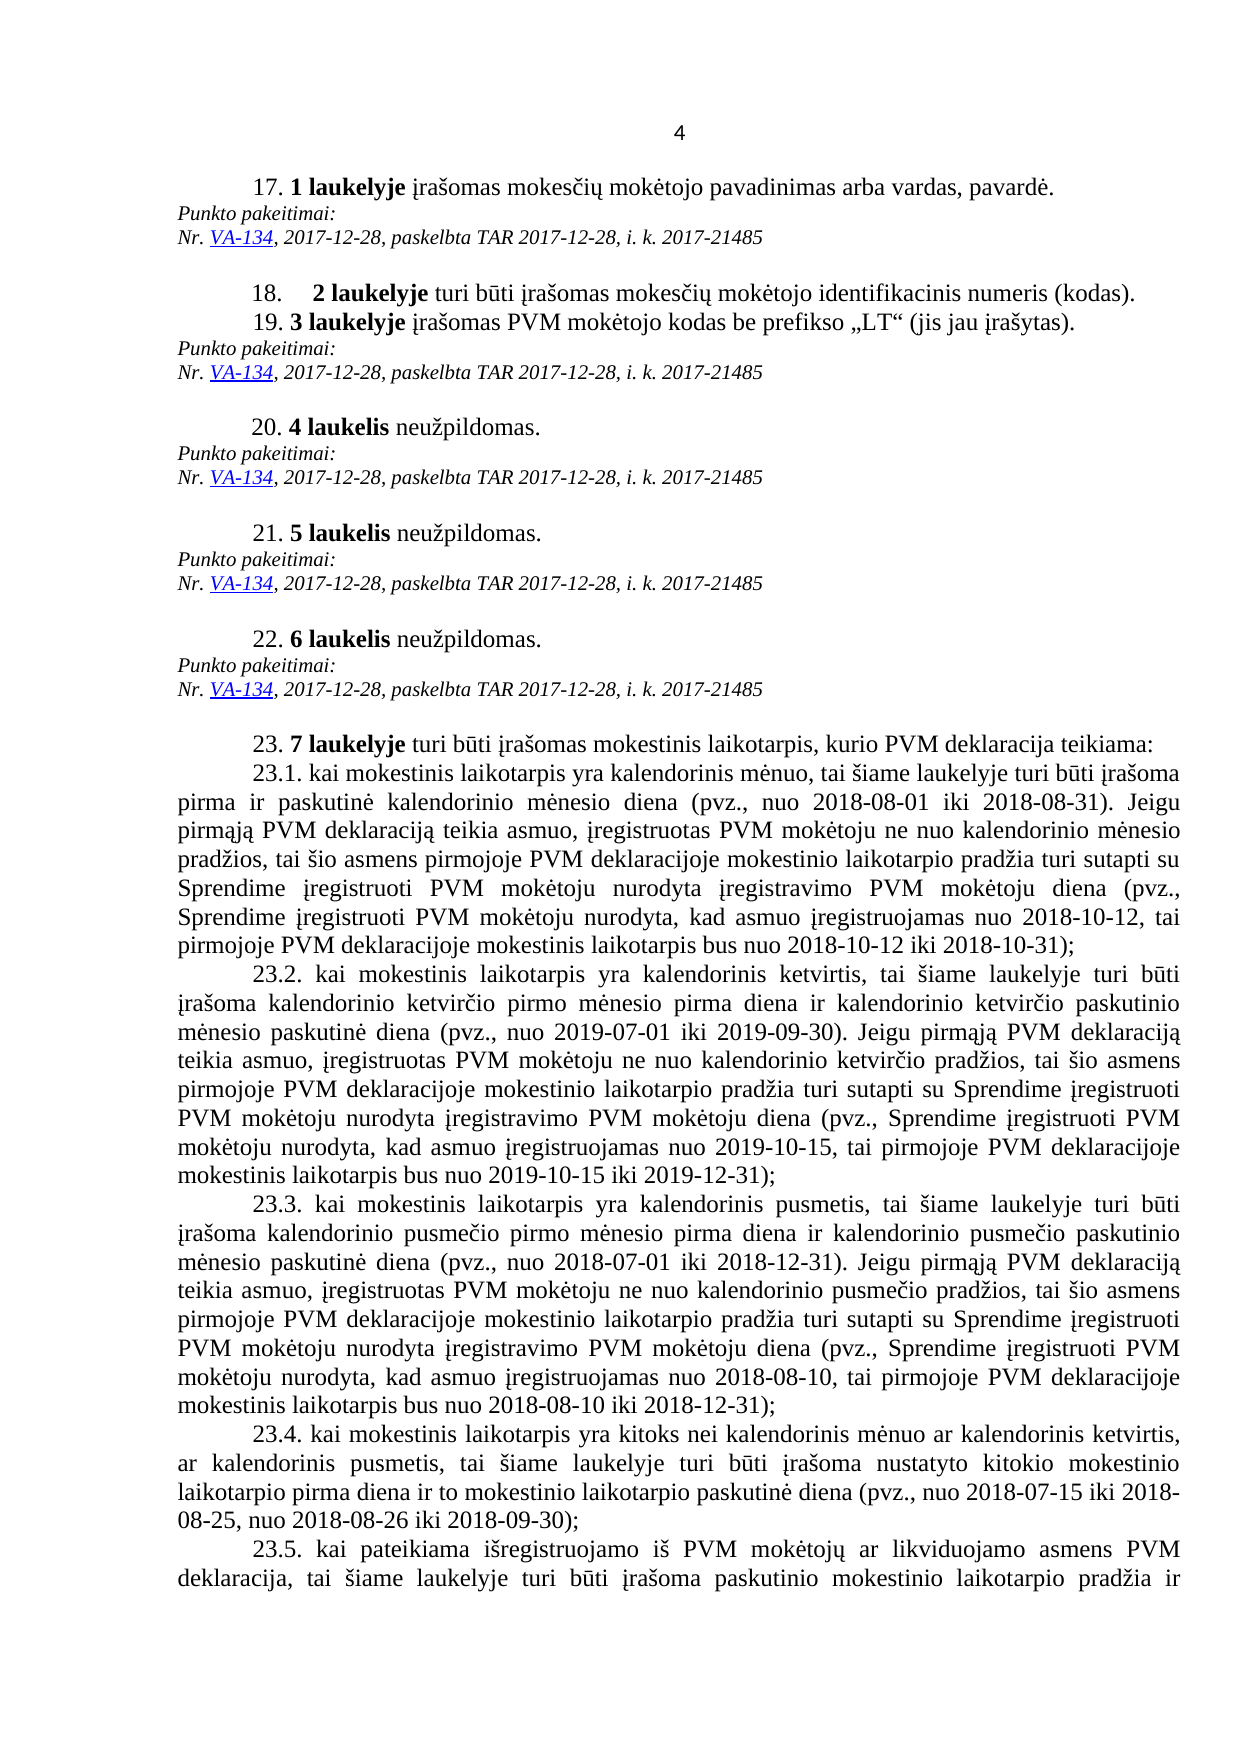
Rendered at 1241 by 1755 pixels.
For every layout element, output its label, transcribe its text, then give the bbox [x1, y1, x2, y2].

text 23.2. kai mokestinis laikotarpis yra kalendorinis ketvirtis, tai šiame laukelyje turi būti įrašoma kalendorinio ketvirčio pirmo mėnesio pirma diena ir kalendorinio ketvirčio paskutinio mėnesio paskutinė diena (pvz., nuo 2019-07-01 iki 2019-09-30). Jeigu pirmąją PVM deklaraciją teikia asmuo, įregistruotas PVM mokėtoju ne nuo kalendorinio ketvirčio pradžios, tai šio asmens pirmojoje PVM deklaracijoje mokestinio laikotarpio pradžia turi sutapti su Sprendime įregistruoti PVM mokėtoju nurodyta įregistravimo PVM mokėtoju diena (pvz., Sprendime įregistruoti PVM mokėtoju nurodyta, kad asmuo įregistruojamas nuo 2019-10-15, tai pirmojoje PVM deklaracijoje mokestinis laikotarpis bus nuo 2019-10-15 iki 2019-12-31); [177, 959, 1181, 1189]
text Nr. VA-134, 2017-12-28, paskelbta TAR 2017-12-28, i. k. 2017-21485 [177, 465, 1181, 489]
text 20. 4 laukelis neužpildomas. [177, 412, 1181, 441]
text 23. 7 laukelyje turi būti įrašomas mokestinis laikotarpis, kurio PVM deklaracija teikiama: [177, 729, 1181, 758]
text 23.3. kai mokestinis laikotarpis yra kalendorinis pusmetis, tai šiame laukelyje turi būti įrašoma kalendorinio pusmečio pirmo mėnesio pirma diena ir kalendorinio pusmečio paskutinio mėnesio paskutinė diena (pvz., nuo 2018-07-01 iki 2018-12-31). Jeigu pirmąją PVM deklaraciją teikia asmuo, įregistruotas PVM mokėtoju ne nuo kalendorinio pusmečio pradžios, tai šio asmens pirmojoje PVM deklaracijoje mokestinio laikotarpio pradžia turi sutapti su Sprendime įregistruoti PVM mokėtoju nurodyta įregistravimo PVM mokėtoju diena (pvz., Sprendime įregistruoti PVM mokėtoju nurodyta, kad asmuo įregistruojamas nuo 2018-08-10, tai pirmojoje PVM deklaracijoje mokestinis laikotarpis bus nuo 2018-08-10 iki 2018-12-31); [177, 1189, 1181, 1419]
text 23.4. kai mokestinis laikotarpis yra kitoks nei kalendorinis mėnuo ar kalendorinis ketvirtis, ar kalendorinis pusmetis, tai šiame laukelyje turi būti įrašoma nustatyto kitokio mokestinio laikotarpio pirma diena ir to mokestinio laikotarpio paskutinė diena (pvz., nuo 2018-07-15 iki 2018-08-25, nuo 2018-08-26 iki 2018-09-30); [177, 1419, 1181, 1534]
text Nr. VA-134, 2017-12-28, paskelbta TAR 2017-12-28, i. k. 2017-21485 [177, 225, 1181, 249]
text 17. 1 laukelyje įrašomas mokesčių mokėtojo pavadinimas arba vardas, pavardė. [177, 172, 1181, 201]
text 18. 2 laukelyje turi būti įrašomas mokesčių mokėtojo identifikacinis numeris (kodas). [177, 278, 1181, 307]
text Punkto pakeitimai: [177, 336, 1181, 360]
text Punkto pakeitimai: [177, 652, 1181, 677]
text Nr. VA-134, 2017-12-28, paskelbta TAR 2017-12-28, i. k. 2017-21485 [177, 571, 1181, 595]
text 22. 6 laukelis neužpildomas. [177, 624, 1181, 652]
text Punkto pakeitimai: [177, 547, 1181, 571]
text Punkto pakeitimai: [177, 201, 1181, 225]
text Punkto pakeitimai: [177, 441, 1181, 465]
text 21. 5 laukelis neužpildomas. [177, 518, 1181, 547]
text Nr. VA-134, 2017-12-28, paskelbta TAR 2017-12-28, i. k. 2017-21485 [177, 677, 1181, 701]
text 23.5. kai pateikiama išregistruojamo iš PVM mokėtojų ar likviduojamo asmens PVM deklaracija, tai šiame laukelyje turi būti įrašoma paskutinio mokestinio laikotarpio pradžia ir [177, 1534, 1181, 1592]
text Nr. VA-134, 2017-12-28, paskelbta TAR 2017-12-28, i. k. 2017-21485 [177, 360, 1181, 384]
text 19. 3 laukelyje įrašomas PVM mokėtojo kodas be prefikso „LT“ (jis jau įrašytas). [177, 307, 1181, 336]
text 23.1. kai mokestinis laikotarpis yra kalendorinis mėnuo, tai šiame laukelyje turi būti įrašoma pirma ir paskutinė kalendorinio mėnesio diena (pvz., nuo 2018-08-01 iki 2018-08-31). Jeigu pirmąją PVM deklaraciją teikia asmuo, įregistruotas PVM mokėtoju ne nuo kalendorinio mėnesio pradžios, tai šio asmens pirmojoje PVM deklaracijoje mokestinio laikotarpio pradžia turi sutapti su Sprendime įregistruoti PVM mokėtoju nurodyta įregistravimo PVM mokėtoju diena (pvz., Sprendime įregistruoti PVM mokėtoju nurodyta, kad asmuo įregistruojamas nuo 2018-10-12, tai pirmojoje PVM deklaracijoje mokestinis laikotarpis bus nuo 2018-10-12 iki 2018-10-31); [177, 758, 1181, 959]
